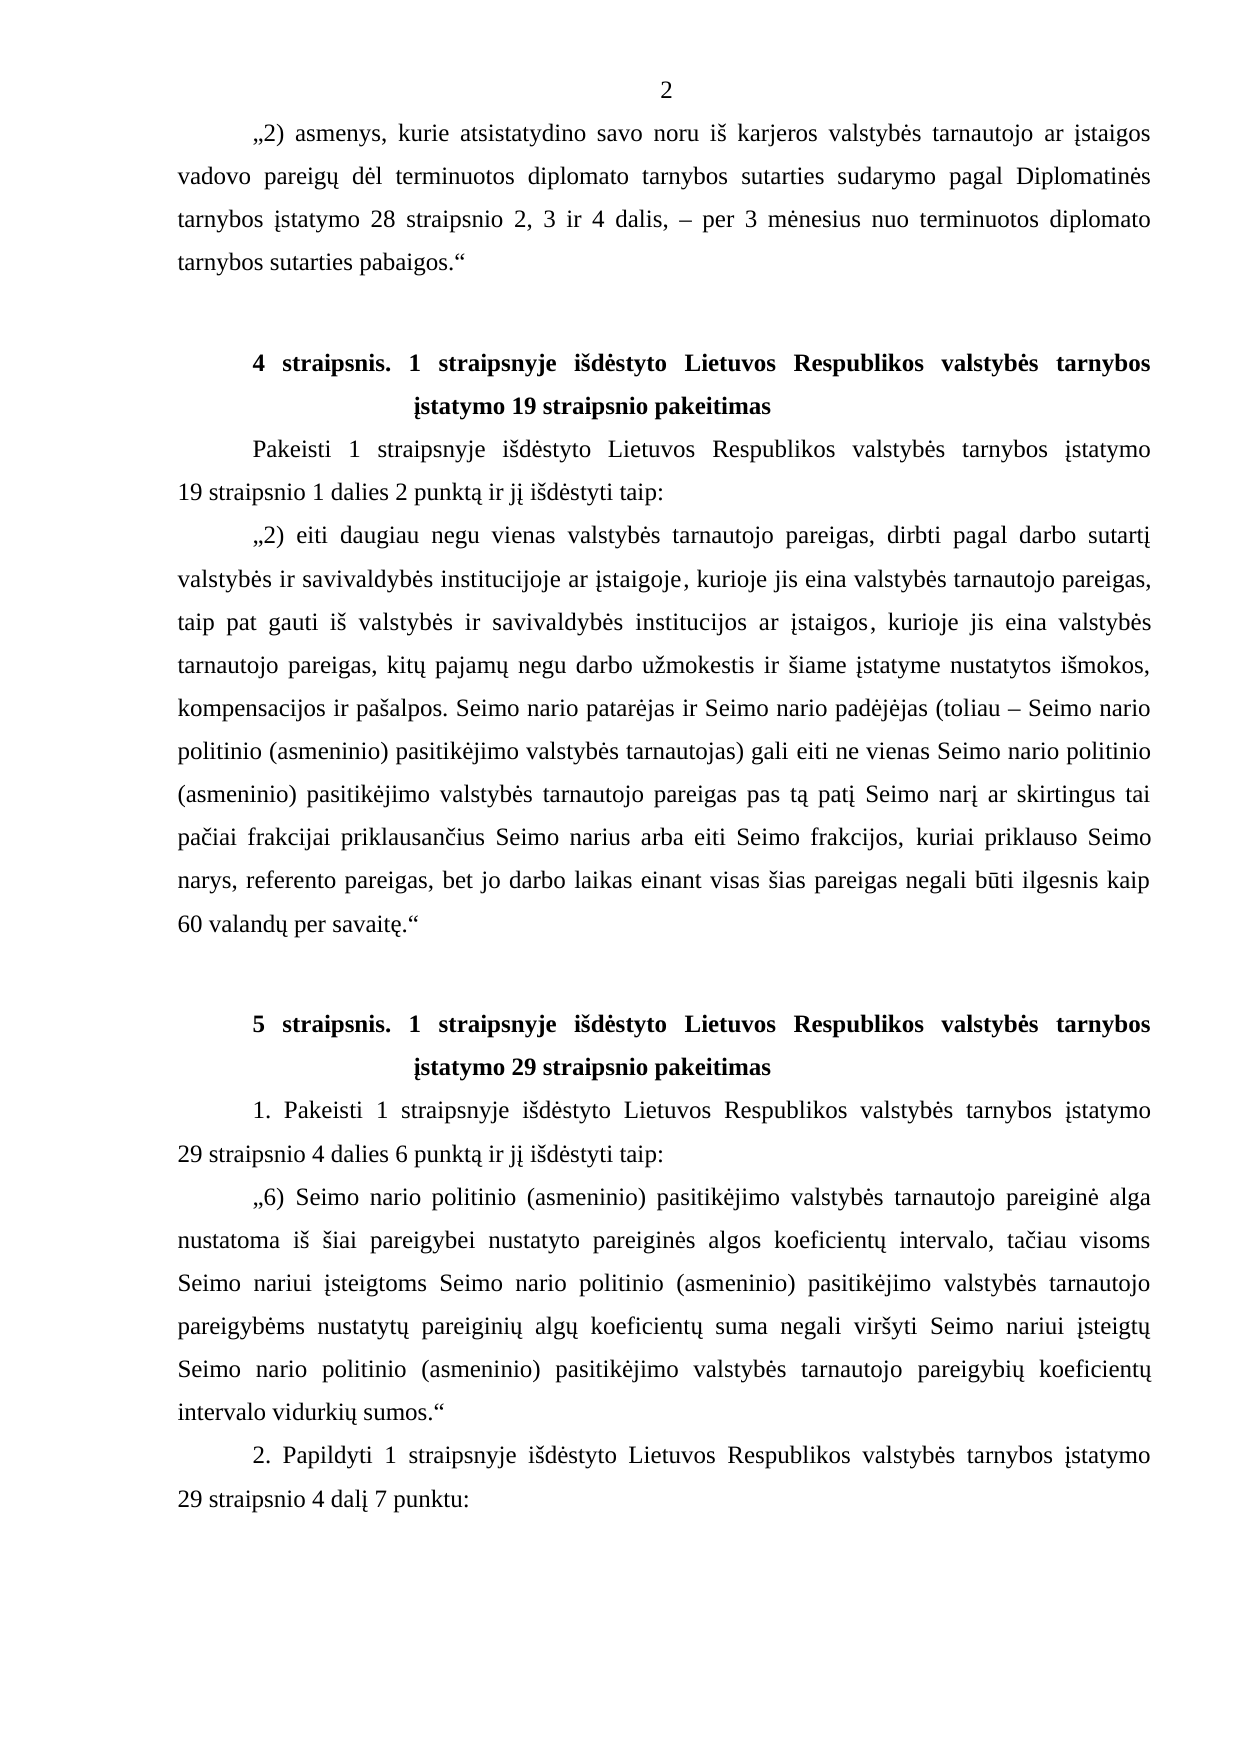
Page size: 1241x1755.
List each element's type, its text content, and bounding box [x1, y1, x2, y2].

text „6) Seimo nario politinio (asmeninio) pasitikėjimo valstybės tarnautojo pareiginė alga nustatoma iš šiai pareigybei nustatyto pareiginės algos koeficientų intervalo, tačiau visoms Seimo nariui įsteigtoms Seimo nario politinio (asmeninio) pasitikėjimo valstybės tarnautojo pareigybėms nustatytų pareiginių algų koeficientų suma negali viršyti Seimo nariui įsteigtų Seimo nario politinio (asmeninio) pasitikėjimo valstybės tarnautojo pareigybių koeficientų intervalo vidurkių sumos.“ [177, 1182, 1152, 1426]
text 2. Papildyti 1 straipsnyje išdėstyto Lietuvos Respublikos valstybės tarnybos įstatymo 29 straipsnio 4 dalį 7 punktu: [177, 1441, 1152, 1512]
text Pakeisti 1 straipsnyje išdėstyto Lietuvos Respublikos valstybės tarnybos įstatymo 19 straipsnio 1 dalies 2 punktą ir jį išdėstyti taip: [177, 434, 1152, 506]
text 5 straipsnis. 1 straipsnyje išdėstyto Lietuvos Respublikos valstybės tarnybos įstatymo 29 straipsnio pakeitimas [252, 1009, 1152, 1081]
text „2) asmenys, kurie atsistatydino savo noru iš karjeros valstybės tarnautojo ar įstaigos vadovo pareigų dėl terminuotos diplomato tarnybos sutarties sudarymo pagal Diplomatinės tarnybos įstatymo 28 straipsnio 2, 3 ir 4 dalis, – per 3 mėnesius nuo terminuotos diplomato tarnybos sutarties pabaigos.“ [177, 118, 1152, 276]
text 4 straipsnis. 1 straipsnyje išdėstyto Lietuvos Respublikos valstybės tarnybos įstatymo 19 straipsnio pakeitimas [252, 348, 1152, 420]
text 1. Pakeisti 1 straipsnyje išdėstyto Lietuvos Respublikos valstybės tarnybos įstatymo 29 straipsnio 4 dalies 6 punktą ir jį išdėstyti taip: [177, 1096, 1152, 1167]
text „2) eiti daugiau negu vienas valstybės tarnautojo pareigas, dirbti pagal darbo sutartį valstybės ir savivaldybės institucijoje ar įstaigoje, kurioje jis eina valstybės tarnautojo pareigas, taip pat gauti iš valstybės ir savivaldybės institucijos ar įstaigos, kurioje jis eina valstybės tarnautojo pareigas, kitų pajamų negu darbo užmokestis ir šiame įstatyme nustatytos išmokos, kompensacijos ir pašalpos. Seimo nario patarėjas ir Seimo nario padėjėjas (toliau – Seimo nario politinio (asmeninio) pasitikėjimo valstybės tarnautojas) gali eiti ne vienas Seimo nario politinio (asmeninio) pasitikėjimo valstybės tarnautojo pareigas pas tą patį Seimo narį ar skirtingus tai pačiai frakcijai priklausančius Seimo narius arba eiti Seimo frakcijos, kuriai priklauso Seimo narys, referento pareigas, bet jo darbo laikas einant visas šias pareigas negali būti ilgesnis kaip 60 valandų per savaitę.“ [177, 521, 1152, 937]
